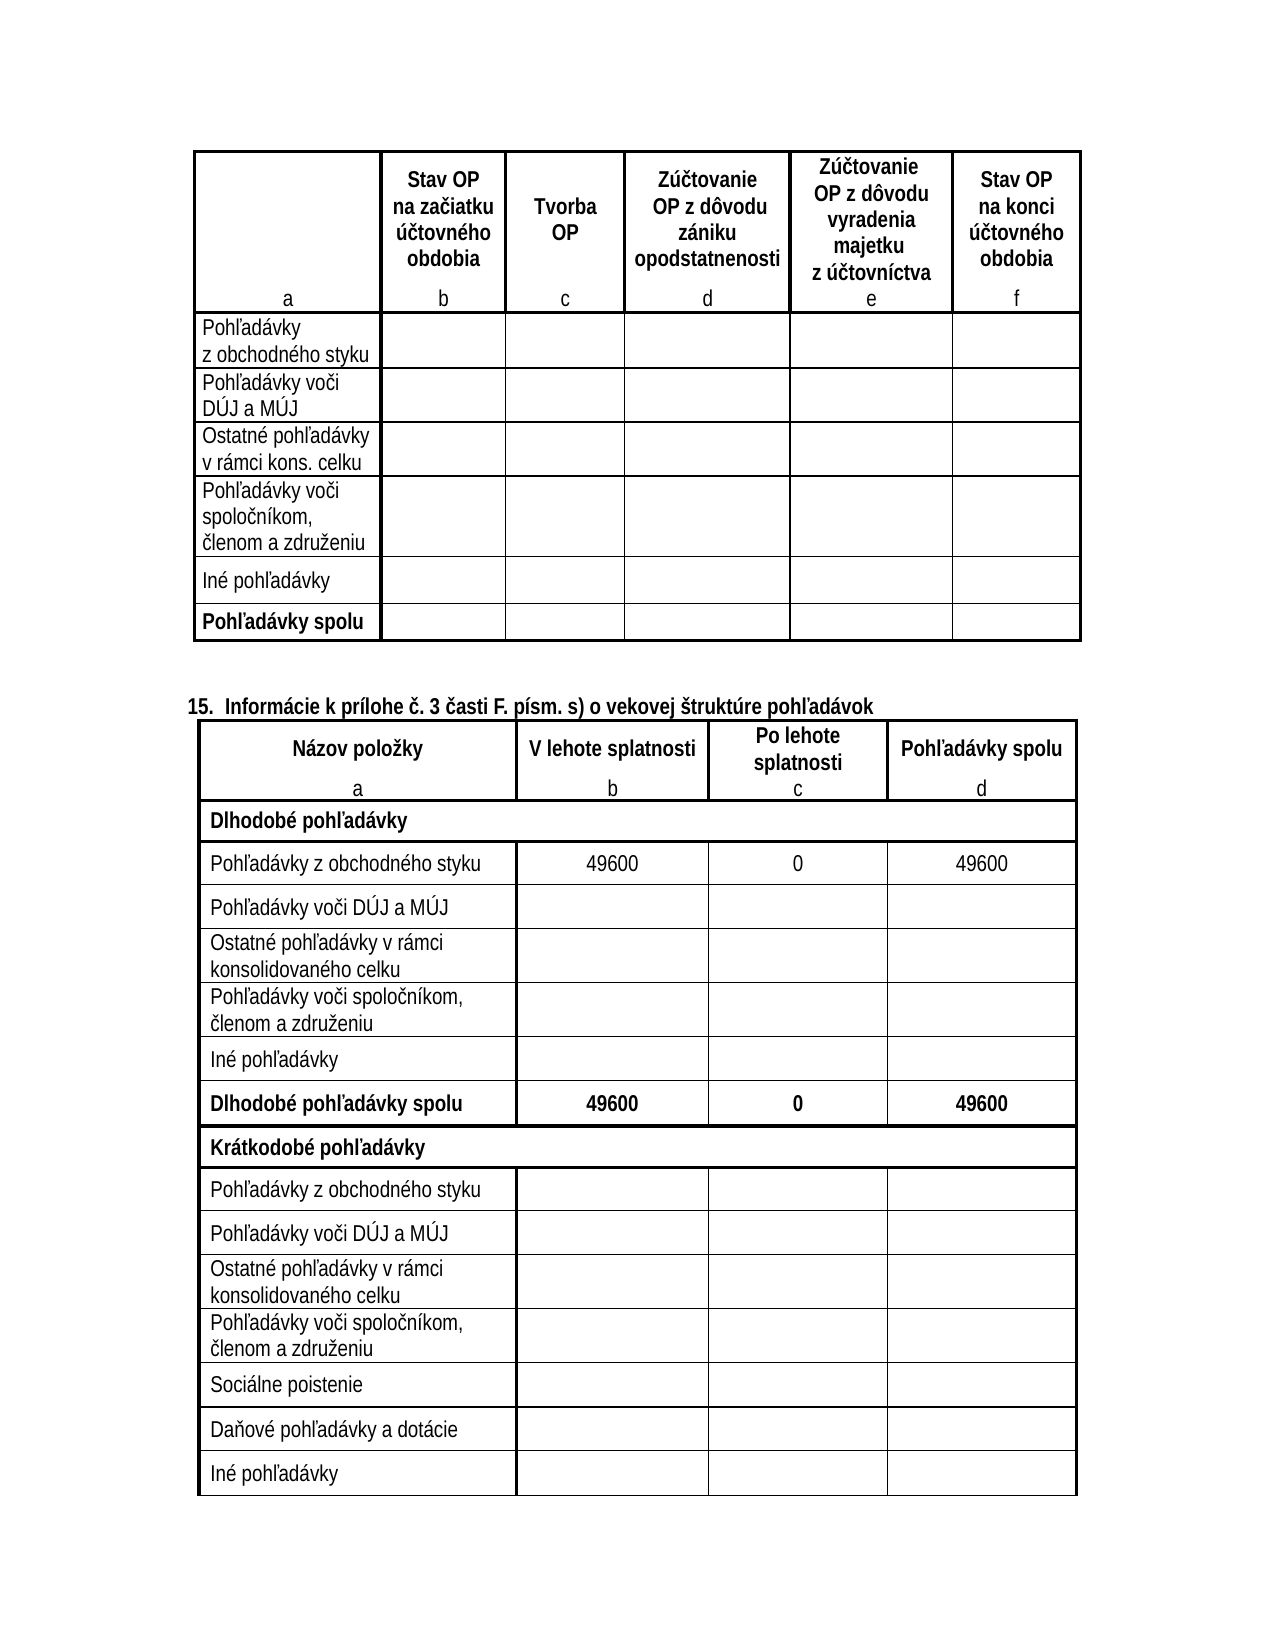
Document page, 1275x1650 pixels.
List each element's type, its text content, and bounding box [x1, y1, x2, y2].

table_cell [518, 885, 708, 928]
table_cell Pohľadávky z obchodného styku [201, 1169, 515, 1210]
table_cell [709, 1211, 887, 1254]
table_cell [518, 1037, 708, 1080]
table_cell [709, 1037, 887, 1080]
table_cell Daňové pohľadávky a dotácie [201, 1408, 515, 1450]
table_cell Tvorba OP [507, 153, 623, 285]
table_cell Dlhodobé pohľadávky spolu [201, 1081, 515, 1124]
table_cell Iné pohľadávky [201, 1451, 515, 1494]
table_header Pohľadávky spolu [889, 722, 1075, 775]
table_cell [506, 369, 624, 421]
table_cell Pohľadávky z obchodného styku [196, 314, 379, 367]
table_cell 0 [709, 843, 887, 884]
table_cell [888, 1037, 1075, 1080]
table_cell Ostatné pohľadávky v rámci konsolidovaného celku [201, 1255, 515, 1308]
table_cell [709, 1451, 887, 1494]
table_cell e [792, 285, 951, 311]
table_cell [709, 1309, 887, 1362]
table_cell [506, 314, 624, 367]
table_cell [518, 1363, 708, 1406]
table_cell [625, 423, 789, 475]
table_cell [953, 557, 1079, 603]
table_cell [383, 423, 505, 475]
table_cell [709, 1169, 887, 1210]
table_cell [518, 983, 708, 1036]
table_cell [518, 1408, 708, 1450]
table_cell [625, 557, 789, 603]
table_cell Pohľadávky voči DÚJ a MÚJ [201, 885, 515, 928]
table_cell [625, 369, 789, 421]
table_cell [709, 983, 887, 1036]
table_cell [888, 1363, 1075, 1406]
table_cell [888, 1408, 1075, 1450]
table_cell [709, 1408, 887, 1450]
table_cell [625, 314, 789, 367]
table_cell [383, 604, 505, 638]
table_cell [625, 477, 789, 556]
table_cell Stav OP na začiatku účtovného obdobia [383, 153, 504, 285]
table_cell [953, 314, 1079, 367]
table_cell [518, 1309, 708, 1362]
table_cell Iné pohľadávky [196, 557, 379, 603]
table_cell Sociálne poistenie [201, 1363, 515, 1406]
table_cell f [954, 285, 1079, 311]
table_cell [709, 1363, 887, 1406]
table_cell [518, 1211, 708, 1254]
table_header [196, 153, 379, 285]
table_cell c [507, 285, 623, 311]
table_cell [791, 604, 952, 638]
table_header V lehote splatnosti [518, 722, 707, 775]
table_cell [518, 1451, 708, 1494]
table_cell d [626, 285, 788, 311]
table_cell [518, 929, 708, 982]
table_cell [518, 1169, 708, 1210]
table_cell [709, 1255, 887, 1308]
table_cell [518, 1255, 708, 1308]
table_cell [953, 423, 1079, 475]
table_cell [791, 477, 952, 556]
table_cell Pohľadávky voči DÚJ a MÚJ [201, 1211, 515, 1254]
table_cell Pohľadávky voči spoločníkom, členom a združeniu [201, 1309, 515, 1362]
table_cell Pohľadávky voči DÚJ a MÚJ [196, 369, 379, 421]
table_cell [791, 314, 952, 367]
table_cell [953, 369, 1079, 421]
table_cell 49600 [888, 843, 1075, 884]
table_cell c [710, 775, 886, 798]
table_cell [888, 929, 1075, 982]
table_cell 49600 [518, 843, 708, 884]
table_cell [709, 885, 887, 928]
table_cell Iné pohľadávky [201, 1037, 515, 1080]
table_cell 49600 [888, 1081, 1075, 1124]
table_cell [383, 557, 505, 603]
table_cell [506, 477, 624, 556]
table_cell Krátkodobé pohľadávky [201, 1128, 1075, 1166]
table_cell Dlhodobé pohľadávky [201, 802, 1075, 840]
table_cell [953, 477, 1079, 556]
table_cell a [201, 775, 515, 798]
table_cell Pohľadávky z obchodného styku [201, 843, 515, 884]
table_cell [888, 1169, 1075, 1210]
text 15. Informácie k prílohe č. 3 časti F. písm. s) o vekovej štruktúre pohľadávok [187, 693, 1087, 719]
table_cell [709, 929, 887, 982]
table_cell Pohľadávky voči spoločníkom, členom a združeniu [196, 477, 379, 556]
table_cell [506, 423, 624, 475]
table_cell 0 [709, 1081, 887, 1124]
table_cell [791, 557, 952, 603]
table_cell Ostatné pohľadávky v rámci konsolidovaného celku [201, 929, 515, 982]
table_cell [383, 369, 505, 421]
table_cell Ostatné pohľadávky v rámci kons. celku [196, 423, 379, 475]
table_cell Stav OP na konci účtovného obdobia [954, 153, 1079, 285]
table_cell [888, 1451, 1075, 1494]
table_cell [791, 369, 952, 421]
table_cell Zúčtovanie OP z dôvodu zániku opodstatnenosti [626, 153, 788, 285]
table_cell [383, 314, 505, 367]
table_cell [625, 604, 789, 638]
table_cell [888, 1255, 1075, 1308]
table_header Po lehote splatnosti [710, 722, 886, 775]
table_cell [888, 885, 1075, 928]
table_cell [383, 477, 505, 556]
table_cell Zúčtovanie OP z dôvodu vyradenia majetku z účtovníctva [792, 153, 951, 285]
table_cell a [196, 285, 379, 311]
table_cell [791, 423, 952, 475]
table_cell d [889, 775, 1075, 798]
table_cell [888, 983, 1075, 1036]
table_cell [888, 1211, 1075, 1254]
table_cell Pohľadávky voči spoločníkom, členom a združeniu [201, 983, 515, 1036]
table_cell [953, 604, 1079, 638]
table_cell [888, 1309, 1075, 1362]
table_cell [506, 557, 624, 603]
table_cell Pohľadávky spolu [196, 604, 379, 638]
table_header Názov položky [201, 722, 515, 775]
table_cell b [383, 285, 504, 311]
table_cell 49600 [518, 1081, 708, 1124]
table_cell [506, 604, 624, 638]
table_cell b [518, 775, 707, 798]
